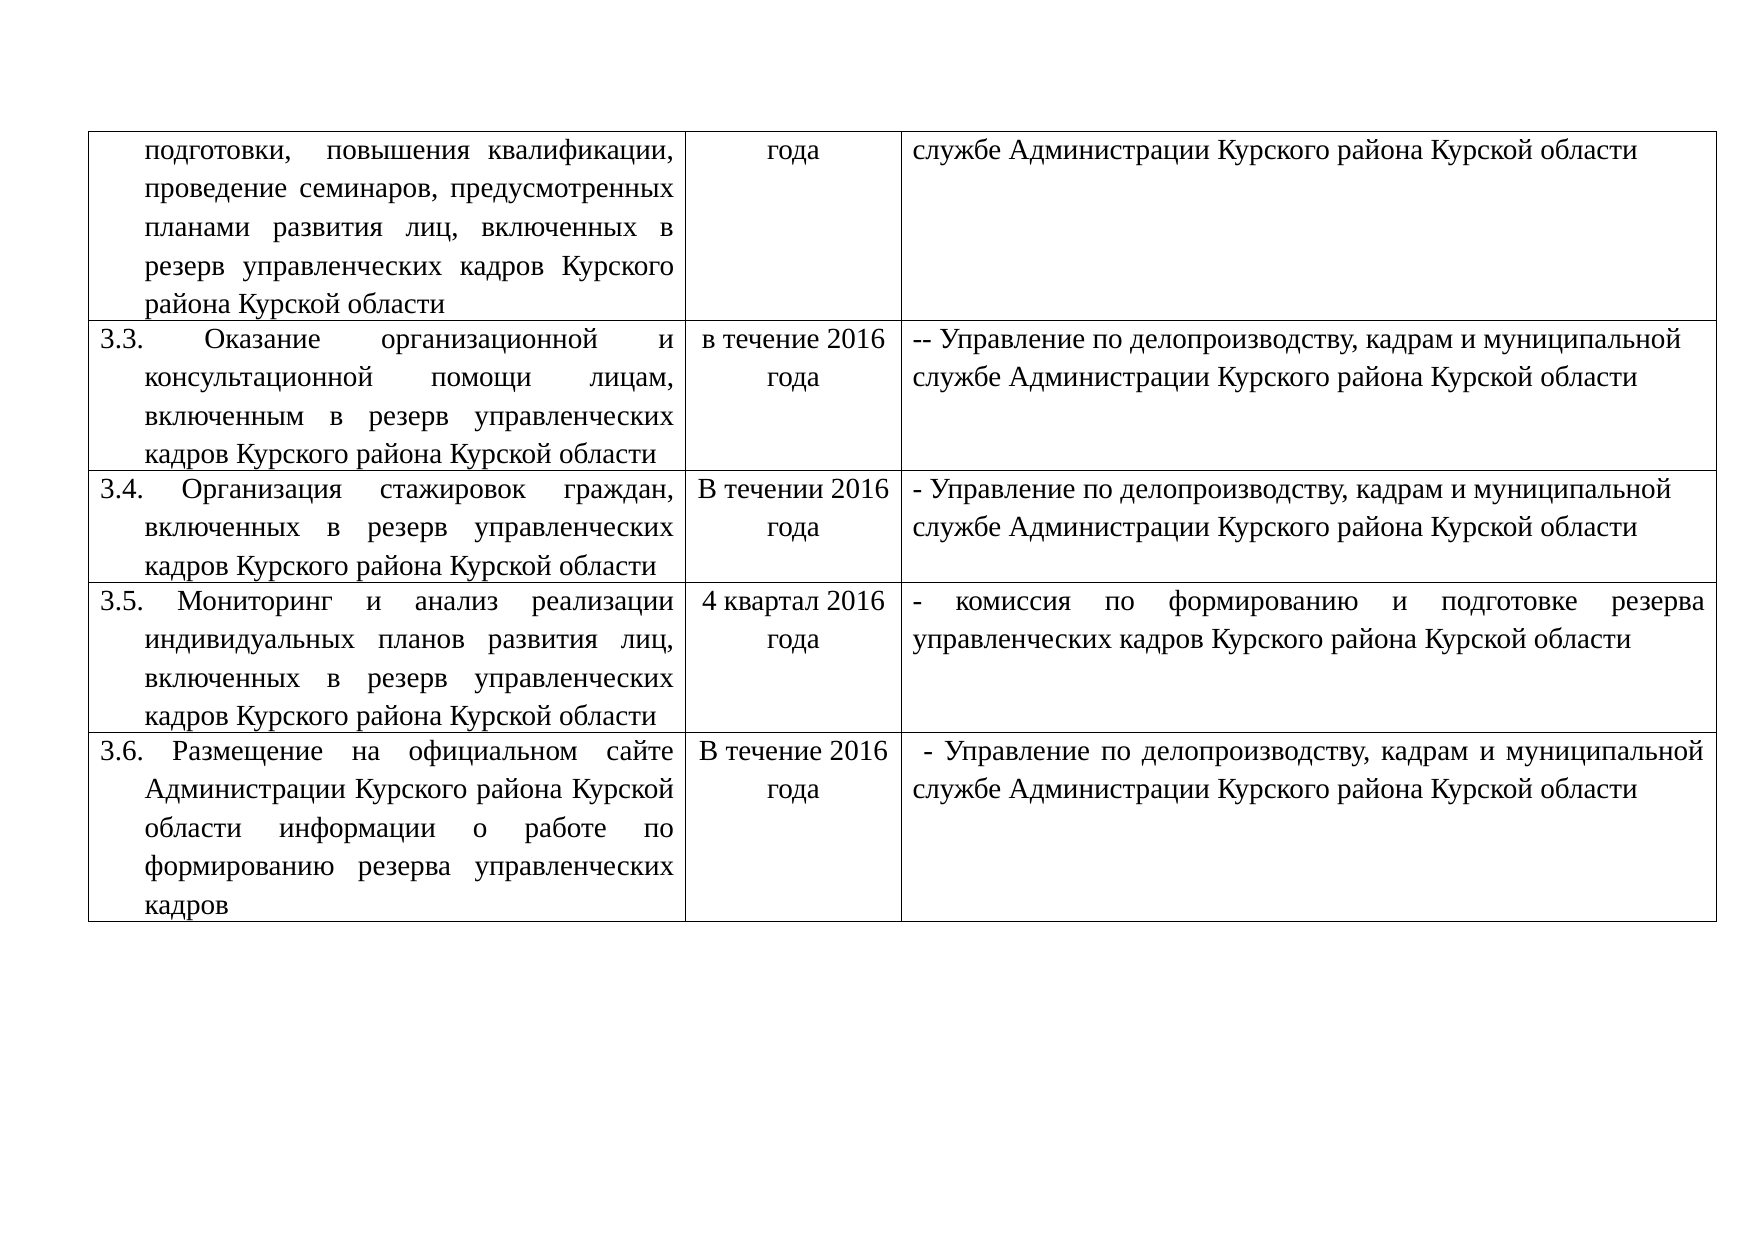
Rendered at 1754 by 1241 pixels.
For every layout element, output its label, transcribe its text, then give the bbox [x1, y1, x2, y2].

table_cell подготовки, повышения квалификации, проведение семинаров, предусмотренных планами развития лиц, включенных в резерв управленческих кадров Курского района Курской области [89, 132, 685, 320]
table_cell года [686, 132, 901, 320]
table_cell - комиссия по формированию и подготовке резерва управленческих кадров Курского района Курской области [902, 583, 1716, 732]
table_cell - Управление по делопроизводству, кадрам и муниципальной службе Администрации Курского района Курской области [902, 733, 1716, 921]
table_cell 4 квартал 2016 года [686, 583, 901, 732]
table_cell 3.5. Мониторинг и анализ реализации индивидуальных планов развития лиц, включенных в резерв управленческих кадров Курского района Курской области [89, 583, 685, 732]
table_cell 3.4. Организация стажировок граждан, включенных в резерв управленческих кадров Курского района Курской области [89, 471, 685, 582]
table_cell 3.3. Оказание организационной и консультационной помощи лицам, включенным в резерв управленческих кадров Курского района Курской области [89, 321, 685, 470]
table_cell - Управление по делопроизводству, кадрам и муниципальной службе Администрации Курского района Курской области [902, 471, 1716, 582]
table_cell В течение 2016 года [686, 733, 901, 921]
table_cell в течение 2016 года [686, 321, 901, 470]
table_cell 3.6. Размещение на официальном сайте Администрации Курского района Курской области информации о работе по формированию резерва управленческих кадров [89, 733, 685, 921]
table_cell службе Администрации Курского района Курской области [902, 132, 1716, 320]
table_cell -- Управление по делопроизводству, кадрам и муниципальной службе Администрации Курского района Курской области [902, 321, 1716, 470]
table_cell В течении 2016 года [686, 471, 901, 582]
